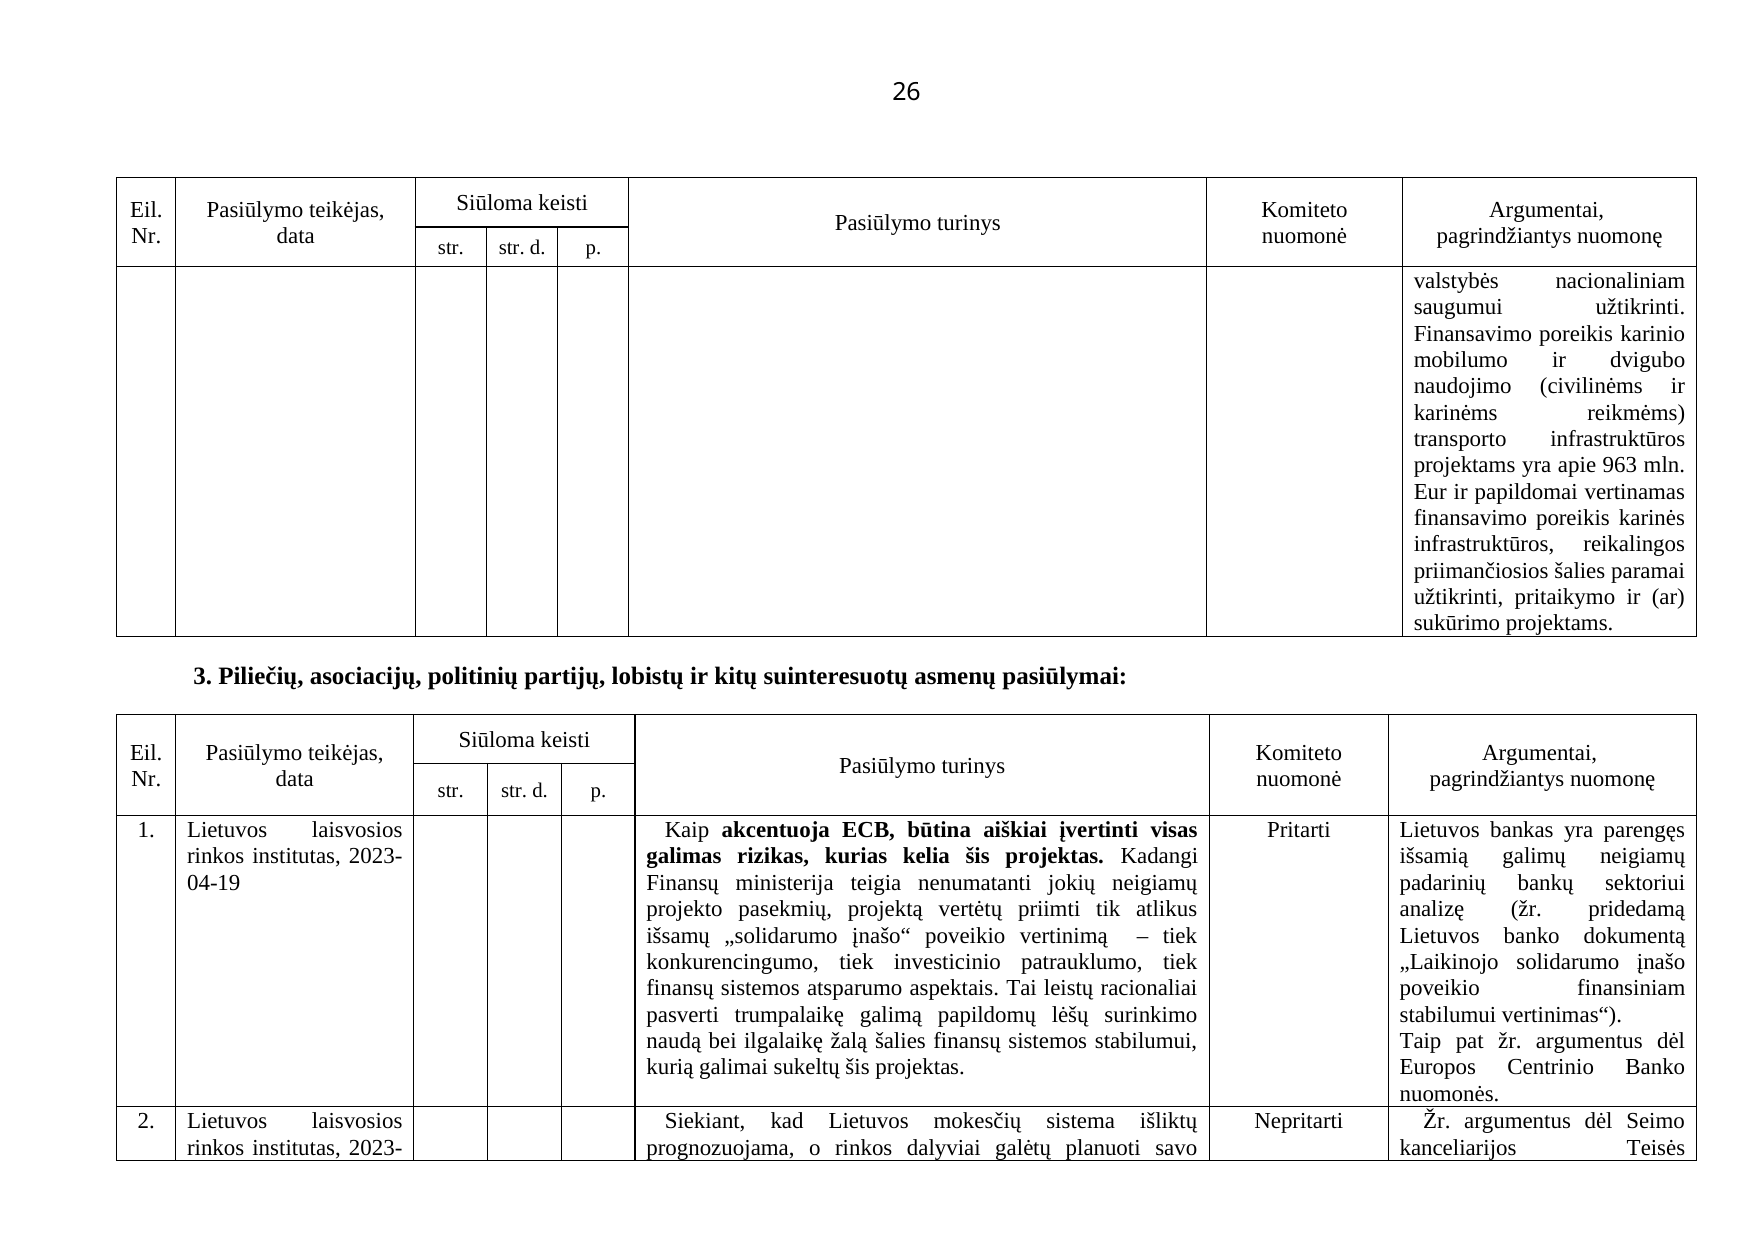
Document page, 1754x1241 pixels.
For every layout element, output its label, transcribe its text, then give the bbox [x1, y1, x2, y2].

table_header Argumentai, pagrindžiantys nuomonę [1389, 715, 1696, 815]
table_cell p. [562, 764, 634, 815]
table_cell [414, 816, 487, 1106]
table_header Argumentai, pagrindžiantys nuomonę [1403, 178, 1696, 266]
table_cell Lietuvos bankas yra parengęs išsamią galimų neigiamų padarinių bankų sektoriui analizę (žr. pridedamą Lietuvos banko dokumentą „Laikinojo solidarumo įnašo poveikio finansiniam stabilumui vertinimas“). Taip pat žr. argumentus dėl Europos Centrinio Banko nuomonės. [1389, 816, 1696, 1106]
table_header Komiteto nuomonė [1210, 715, 1388, 815]
table_cell [416, 267, 486, 636]
table_cell str. d. [487, 228, 557, 266]
table_cell 1. [117, 816, 175, 1106]
table_cell 2. [117, 1107, 175, 1160]
table_cell [488, 816, 561, 1106]
table_cell [176, 267, 415, 636]
table_header Siūloma keisti [414, 715, 634, 763]
table_cell str. [414, 764, 487, 815]
table_header Eil. Nr. [117, 178, 175, 266]
table_header Pasiūlymo turinys [629, 178, 1206, 266]
table_cell [629, 267, 1206, 636]
table_cell Siekiant, kad Lietuvos mokesčių sistema išliktų prognozuojama, o rinkos dalyviai galėtų planuoti savo [636, 1107, 1209, 1160]
table_cell valstybės nacionaliniam saugumui užtikrinti. Finansavimo poreikis karinio mobilumo ir dvigubo naudojimo (civilinėms ir karinėms reikmėms) transporto infrastruktūros projektams yra apie 963 mln. Eur ir papildomai vertinamas finansavimo poreikis karinės infrastruktūros, reikalingos priimančiosios šalies paramai užtikrinti, pritaikymo ir (ar) sukūrimo projektams. [1403, 267, 1696, 636]
table_cell Nepritarti [1210, 1107, 1388, 1160]
table_cell [562, 816, 634, 1106]
table_cell Pritarti [1210, 816, 1388, 1106]
table_cell p. [558, 228, 628, 266]
table_cell str. [416, 228, 486, 266]
table_header Pasiūlymo teikėjas, data [176, 178, 415, 266]
table_header Pasiūlymo teikėjas, data [176, 715, 413, 815]
table_cell [117, 267, 175, 636]
table_cell str. d. [488, 764, 561, 815]
table_cell Kaip akcentuoja ECB, būtina aiškiai įvertinti visas galimas rizikas, kurias kelia šis projektas. Kadangi Finansų ministerija teigia nenumatanti jokių neigiamų projekto pasekmių, projektą vertėtų priimti tik atlikus išsamų „solidarumo įnašo“ poveikio vertinimą – tiek konkurencingumo, tiek investicinio patrauklumo, tiek finansų sistemos atsparumo aspektais. Tai leistų racionaliai pasverti trumpalaikę galimą papildomų lėšų surinkimo naudą bei ilgalaikę žalą šalies finansų sistemos stabilumui, kurią galimai sukeltų šis projektas. [636, 816, 1209, 1106]
table_header Pasiūlymo turinys [636, 715, 1209, 815]
subtitle 3. Piliečių, asociacijų, politinių partijų, lobistų ir kitų suinteresuotų asmenų pasiūlymai: [118, 661, 1695, 690]
table_cell [558, 267, 628, 636]
table_cell [1207, 267, 1402, 636]
table_cell [414, 1107, 487, 1160]
table_cell Žr. argumentus dėl Seimo kanceliarijos Teisės [1389, 1107, 1696, 1160]
table_cell Lietuvos laisvosios rinkos institutas, 2023- [176, 1107, 413, 1160]
table_cell [488, 1107, 561, 1160]
table_header Siūloma keisti [416, 178, 628, 226]
table_header Eil. Nr. [117, 715, 175, 815]
table_cell [487, 267, 557, 636]
table_cell Lietuvos laisvosios rinkos institutas, 2023-04-19 [176, 816, 413, 1106]
table_header Komiteto nuomonė [1207, 178, 1402, 266]
table_cell [562, 1107, 634, 1160]
